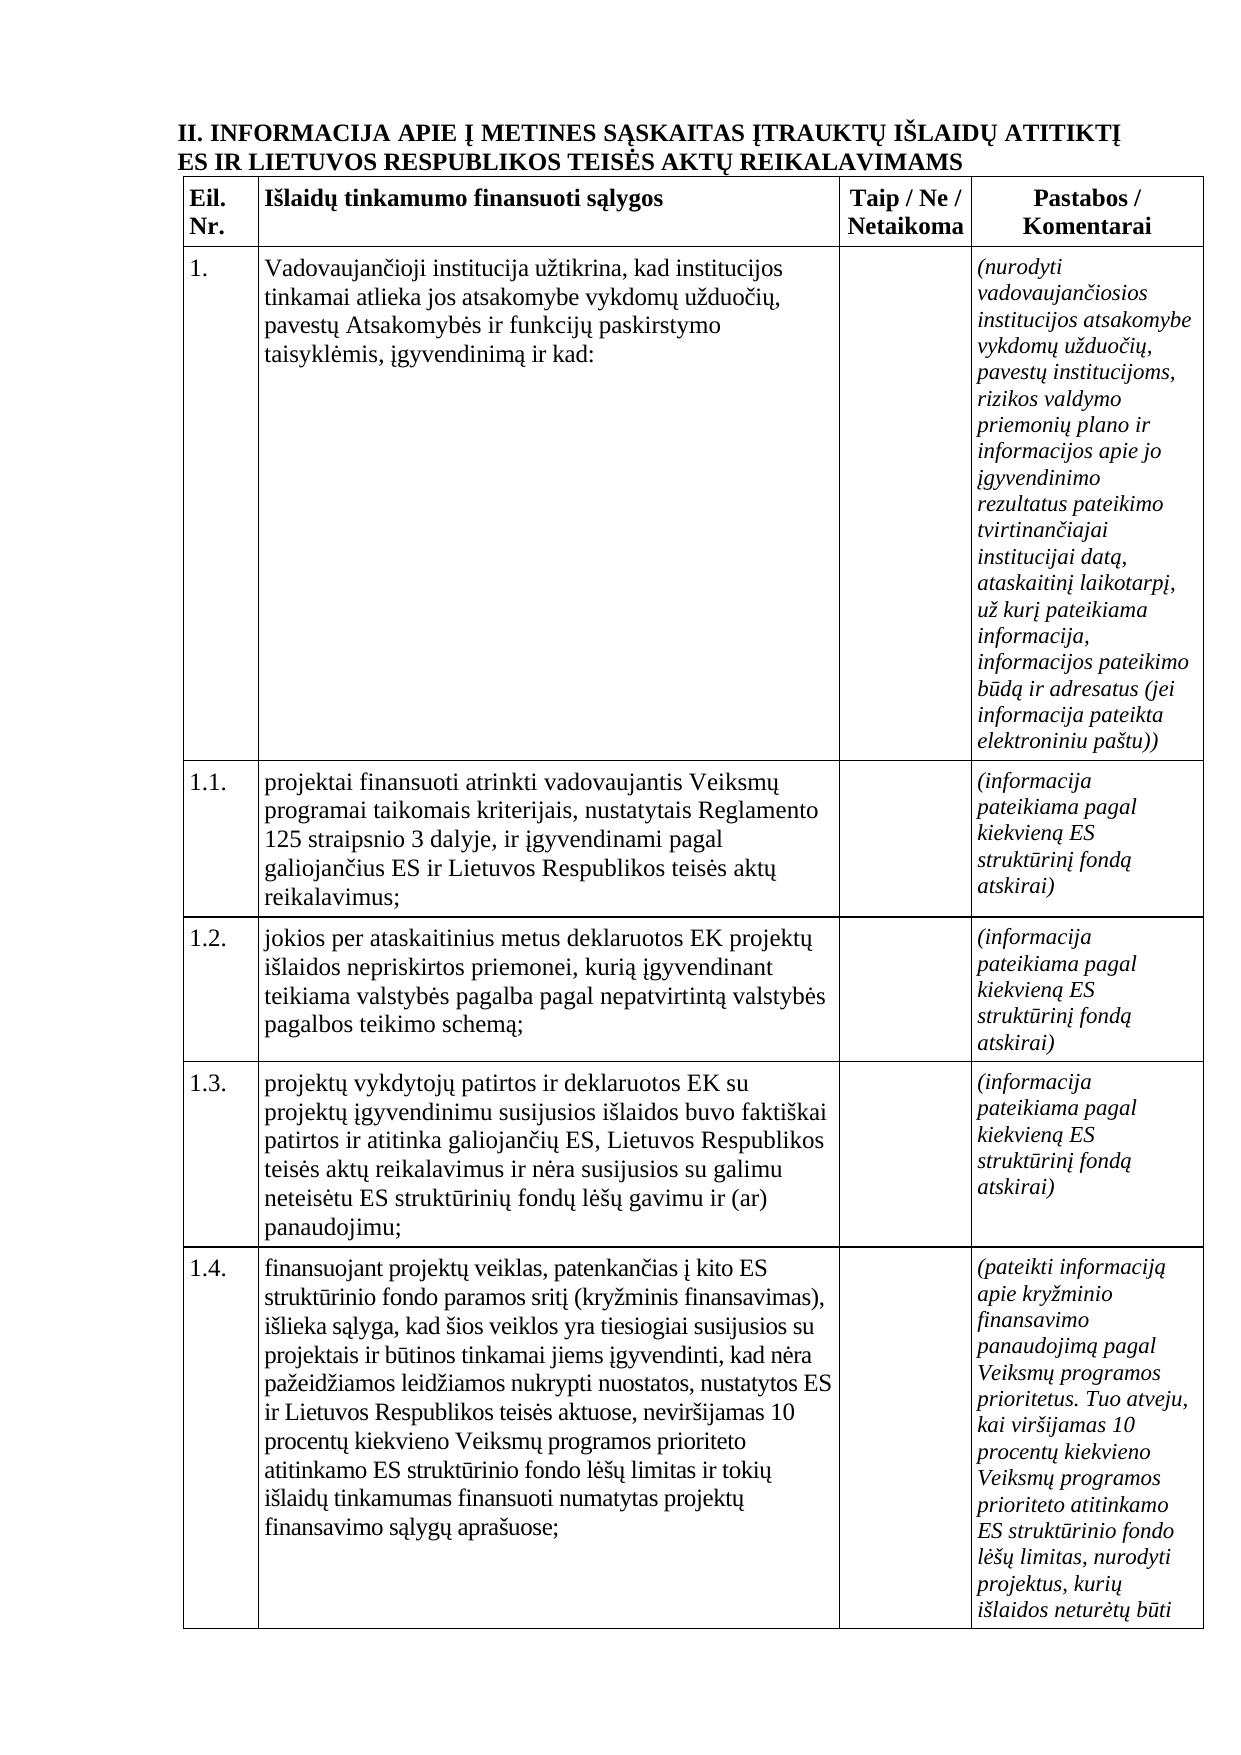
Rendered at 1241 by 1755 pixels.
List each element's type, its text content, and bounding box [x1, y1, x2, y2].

table_cell projektai finansuoti atrinkti vadovaujantis Veiksmų programai taikomais kriterijais, nustatytais Reglamento 125 straipsnio 3 dalyje, ir įgyvendinami pagal galiojančius ES ir Lietuvos Respublikos teisės aktų reikalavimus; [259, 761, 839, 916]
table_cell (nurodyti vadovaujančiosios institucijos atsakomybe vykdomų užduočių, pavestų institucijoms, rizikos valdymo priemonių plano ir informacijos apie jo įgyvendinimo rezultatus pateikimo tvirtinančiajai institucijai datą, ataskaitinį laikotarpį, už kurį pateikiama informacija, informacijos pateikimo būdą ir adresatus (jei informacija pateikta elektroniniu paštu)) [972, 247, 1203, 760]
table_cell (pateikti informaciją apie kryžminio finansavimo panaudojimą pagal Veiksmų programos prioritetus. Tuo atveju, kai viršijamas 10 procentų kiekvieno Veiksmų programos prioriteto atitinkamo ES struktūrinio fondo lėšų limitas, nurodyti projektus, kurių išlaidos neturėtų būti [972, 1248, 1203, 1628]
table_cell 1.1. [184, 761, 258, 916]
table_cell (informacija pateikiama pagal kiekvieną ES struktūrinį fondą atskirai) [972, 761, 1203, 916]
table_header Taip / Ne / Netaikoma [840, 177, 971, 246]
table_header Eil. Nr. [184, 177, 258, 246]
table_cell finansuojant projektų veiklas, patenkančias į kito ES struktūrinio fondo paramos sritį (kryžminis finansavimas), išlieka sąlyga, kad šios veiklos yra tiesiogiai susijusios su projektais ir būtinos tinkamai jiems įgyvendinti, kad nėra pažeidžiamos leidžiamos nukrypti nuostatos, nustatytos ES ir Lietuvos Respublikos teisės aktuose, neviršijamas 10 procentų kiekvieno Veiksmų programos prioriteto atitinkamo ES struktūrinio fondo lėšų limitas ir tokių išlaidų tinkamumas finansuoti numatytas projektų finansavimo sąlygų aprašuose; [259, 1248, 839, 1628]
table_cell [840, 1248, 971, 1628]
table_cell (informacija pateikiama pagal kiekvieną ES struktūrinį fondą atskirai) [972, 1062, 1203, 1246]
table_cell 1.3. [184, 1062, 258, 1246]
table_cell (informacija pateikiama pagal kiekvieną ES struktūrinį fondą atskirai) [972, 918, 1203, 1061]
table_cell jokios per ataskaitinius metus deklaruotos EK projektų išlaidos nepriskirtos priemonei, kurią įgyvendinant teikiama valstybės pagalba pagal nepatvirtintą valstybės pagalbos teikimo schemą; [259, 918, 839, 1061]
table_cell [840, 247, 971, 760]
table_cell 1.4. [184, 1248, 258, 1628]
table_cell 1.2. [184, 918, 258, 1061]
table_header Pastabos / Komentarai [972, 177, 1203, 246]
table_cell [840, 761, 971, 916]
table_cell projektų vykdytojų patirtos ir deklaruotos EK su projektų įgyvendinimu susijusios išlaidos buvo faktiškai patirtos ir atitinka galiojančių ES, Lietuvos Respublikos teisės aktų reikalavimus ir nėra susijusios su galimu neteisėtu ES struktūrinių fondų lėšų gavimu ir (ar) panaudojimu; [259, 1062, 839, 1246]
text II. INFORMACIJA APIE Į METINES SĄSKAITAS ĮTRAUKTŲ IŠLAIDŲ ATITIKTĮ ES IR LIETUVOS RESPUBLIKOS TEISĖS AKTŲ REIKALAVIMAMS [177, 118, 1122, 176]
table_cell 1. [184, 247, 258, 760]
table_cell [840, 1062, 971, 1246]
table_cell Vadovaujančioji institucija užtikrina, kad institucijos tinkamai atlieka jos atsakomybe vykdomų užduočių, pavestų Atsakomybės ir funkcijų paskirstymo taisyklėmis, įgyvendinimą ir kad: [259, 247, 839, 760]
table_header Išlaidų tinkamumo finansuoti sąlygos [259, 177, 839, 246]
table_cell [840, 918, 971, 1061]
